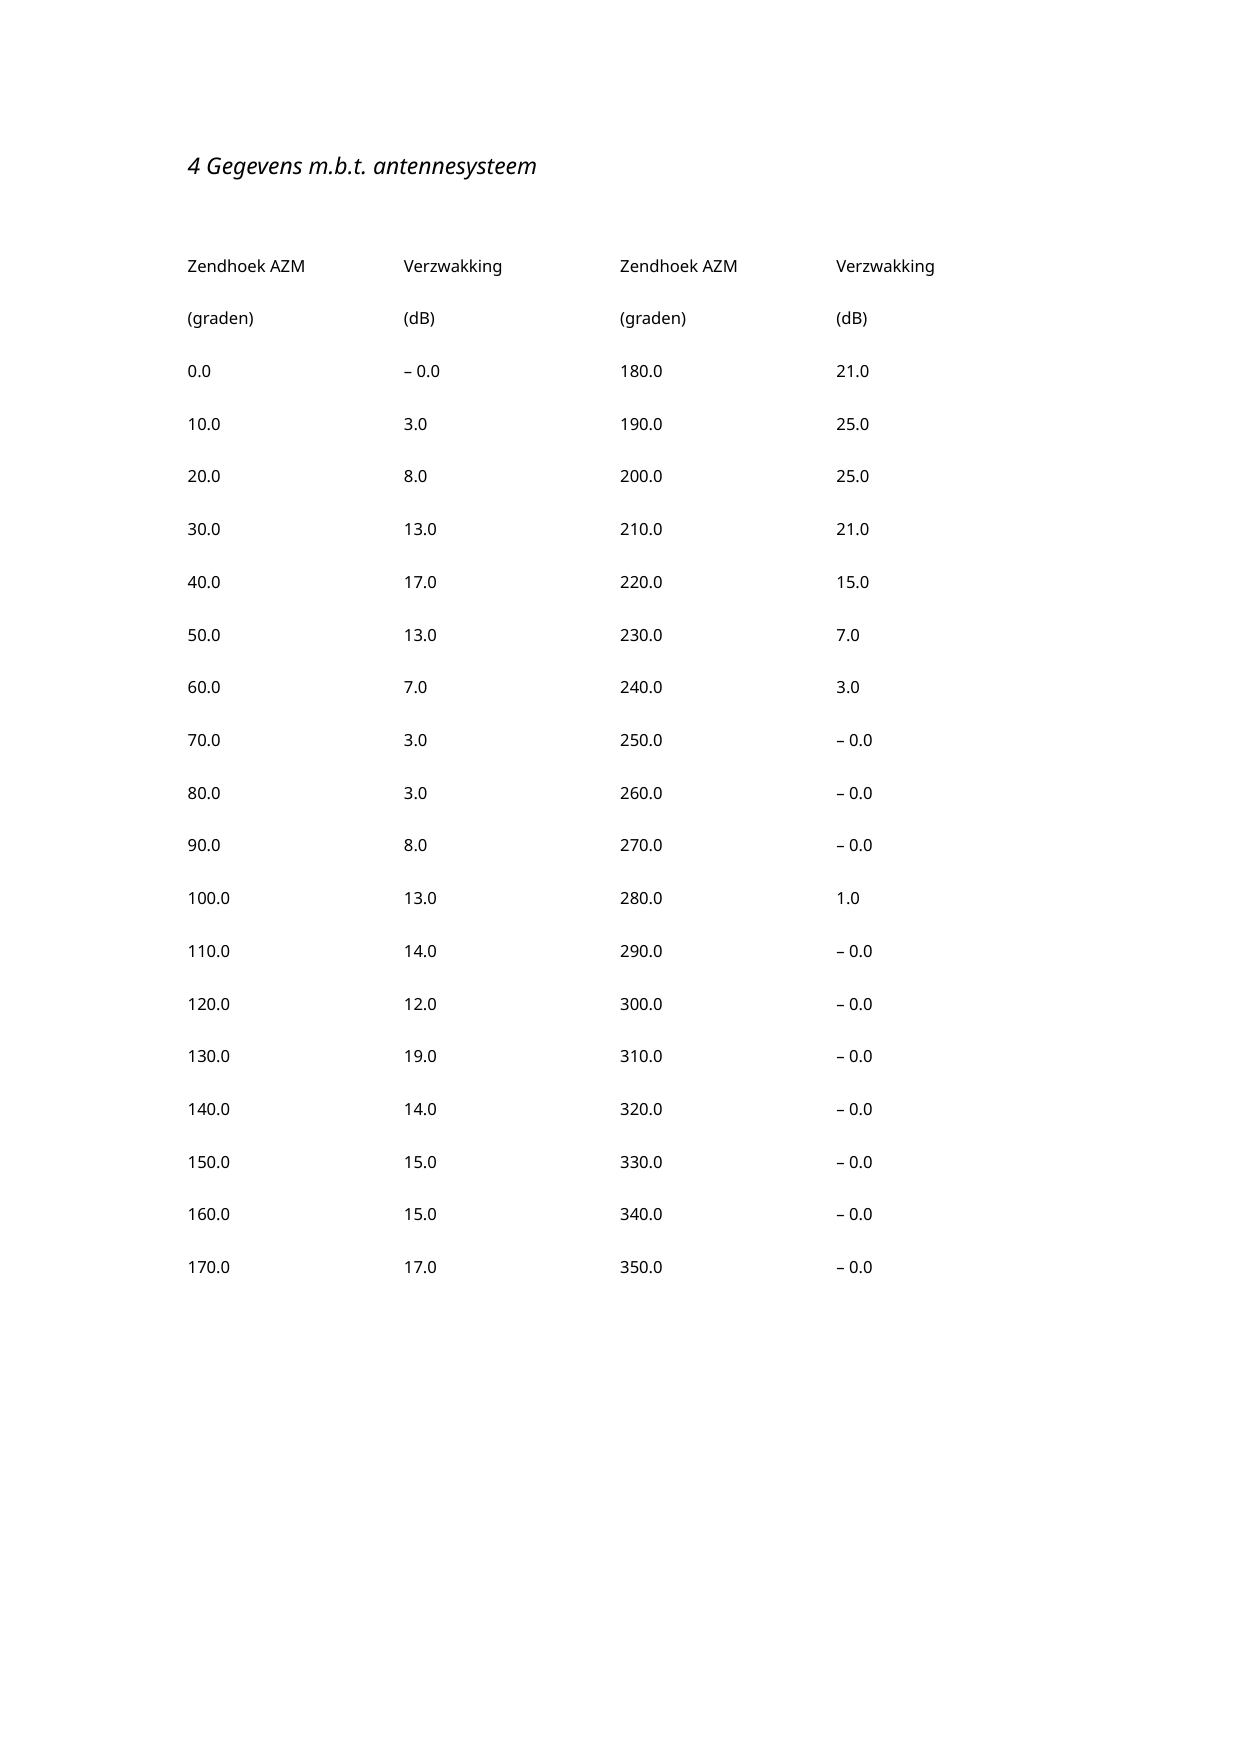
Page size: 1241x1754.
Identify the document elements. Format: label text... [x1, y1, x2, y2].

table_cell 150.0 [188, 1150, 404, 1203]
table_cell 21.0 [836, 360, 1053, 412]
table_header Verzwakking (dB) [836, 254, 1053, 359]
table_cell – 0.0 [836, 939, 1053, 992]
table_cell – 0.0 [836, 1098, 1053, 1150]
table_cell 180.0 [620, 360, 836, 412]
table_cell 8.0 [404, 465, 620, 518]
table_cell 280.0 [620, 887, 836, 939]
table_cell – 0.0 [404, 360, 620, 412]
table_cell – 0.0 [836, 1045, 1053, 1097]
table_cell 330.0 [620, 1150, 836, 1203]
table_cell 21.0 [836, 518, 1053, 570]
table_cell 17.0 [404, 570, 620, 623]
table_cell 320.0 [620, 1098, 836, 1150]
table_cell 310.0 [620, 1045, 836, 1097]
table_cell 120.0 [188, 992, 404, 1045]
table_cell 20.0 [188, 465, 404, 518]
table_cell 130.0 [188, 1045, 404, 1097]
table_header Verzwakking (dB) [404, 254, 620, 359]
table_cell – 0.0 [836, 1203, 1053, 1256]
table_cell 0.0 [188, 360, 404, 412]
table_cell 13.0 [404, 887, 620, 939]
table_cell 200.0 [620, 465, 836, 518]
table_cell – 0.0 [836, 1256, 1053, 1308]
table_cell 10.0 [188, 412, 404, 465]
table_cell 3.0 [404, 729, 620, 781]
table_cell 7.0 [404, 676, 620, 728]
table_cell 1.0 [836, 887, 1053, 939]
table_cell 25.0 [836, 465, 1053, 518]
table_cell 340.0 [620, 1203, 836, 1256]
table_cell 8.0 [404, 834, 620, 887]
table_cell 25.0 [836, 412, 1053, 465]
table_cell – 0.0 [836, 781, 1053, 834]
table_cell 80.0 [188, 781, 404, 834]
table_cell 90.0 [188, 834, 404, 887]
table_cell – 0.0 [836, 834, 1053, 887]
table_cell 140.0 [188, 1098, 404, 1150]
table_header Zendhoek AZM (graden) [188, 254, 404, 359]
table_cell 12.0 [404, 992, 620, 1045]
table_cell 100.0 [188, 887, 404, 939]
table_cell 15.0 [404, 1203, 620, 1256]
table_cell 260.0 [620, 781, 836, 834]
table_cell 300.0 [620, 992, 836, 1045]
table_cell – 0.0 [836, 729, 1053, 781]
table_cell 3.0 [404, 781, 620, 834]
table_cell 240.0 [620, 676, 836, 728]
table_cell 50.0 [188, 623, 404, 676]
table_cell 230.0 [620, 623, 836, 676]
table_cell 15.0 [404, 1150, 620, 1203]
table_cell – 0.0 [836, 1150, 1053, 1203]
table_cell 160.0 [188, 1203, 404, 1256]
table_cell 3.0 [404, 412, 620, 465]
table_cell 14.0 [404, 1098, 620, 1150]
table_cell 170.0 [188, 1256, 404, 1308]
table_cell 3.0 [836, 676, 1053, 728]
table_cell 13.0 [404, 518, 620, 570]
table_cell 270.0 [620, 834, 836, 887]
table_cell 350.0 [620, 1256, 836, 1308]
table_cell 220.0 [620, 570, 836, 623]
table_cell 40.0 [188, 570, 404, 623]
table_cell 19.0 [404, 1045, 620, 1097]
table_cell 190.0 [620, 412, 836, 465]
table_cell 290.0 [620, 939, 836, 992]
table_cell 70.0 [188, 729, 404, 781]
table_cell 210.0 [620, 518, 836, 570]
table_cell 13.0 [404, 623, 620, 676]
table_cell 17.0 [404, 1256, 620, 1308]
table_cell 250.0 [620, 729, 836, 781]
table_cell 14.0 [404, 939, 620, 992]
table_cell 15.0 [836, 570, 1053, 623]
table_cell 110.0 [188, 939, 404, 992]
table_cell 30.0 [188, 518, 404, 570]
subtitle 4 Gegevens m.b.t. antennesysteem [187, 150, 1053, 181]
table_cell 7.0 [836, 623, 1053, 676]
table_header Zendhoek AZM (graden) [620, 254, 836, 359]
table_cell 60.0 [188, 676, 404, 728]
table_cell – 0.0 [836, 992, 1053, 1045]
